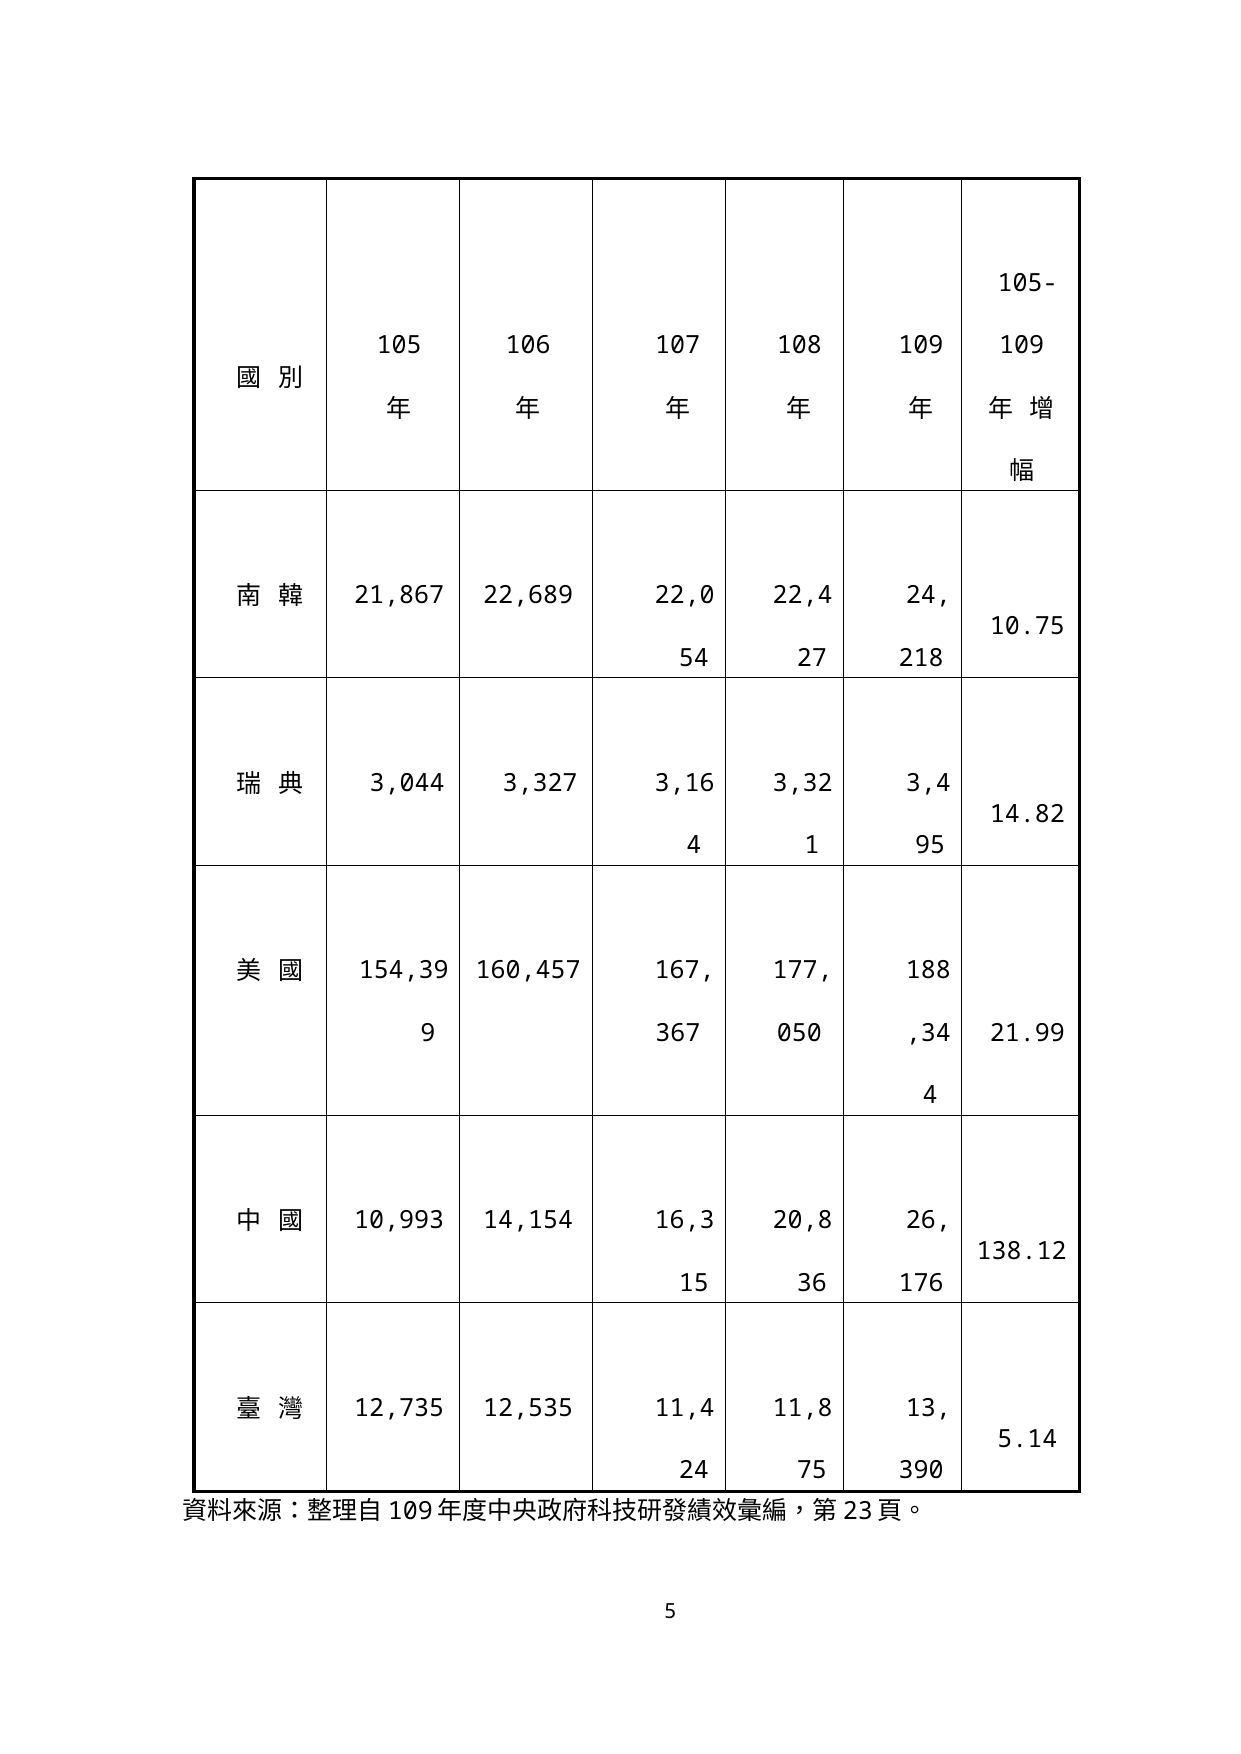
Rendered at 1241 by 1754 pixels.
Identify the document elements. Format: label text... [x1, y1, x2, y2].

table_cell 3,044 [327, 678, 459, 865]
table_cell 12,735 [327, 1303, 459, 1490]
table_cell 20,836 [726, 1116, 843, 1302]
table_cell 10.75 [962, 491, 1078, 677]
table_cell 3,321 [726, 678, 843, 865]
table_cell 177,050 [726, 866, 843, 1115]
table_cell 160,457 [460, 866, 592, 1115]
table_header 107年 [593, 180, 725, 490]
table_cell 167,367 [593, 866, 725, 1115]
table_cell 188,344 [844, 866, 961, 1115]
table_cell 21,867 [327, 491, 459, 677]
table_cell 12,535 [460, 1303, 592, 1490]
table_header 105年 [327, 180, 459, 490]
table_cell 16,315 [593, 1116, 725, 1302]
table_cell 美國 [196, 866, 326, 1115]
table_cell 21.99 [962, 866, 1078, 1115]
text 資料來源：整理自109年度中央政府科技研發績效彙編，第23頁。 [183, 1493, 1058, 1526]
table_cell 11,424 [593, 1303, 725, 1490]
table_cell 11,875 [726, 1303, 843, 1490]
table_cell 26,176 [844, 1116, 961, 1302]
table_cell 南韓 [196, 491, 326, 677]
table_cell 14,154 [460, 1116, 592, 1302]
table_cell 22,054 [593, 491, 725, 677]
table_header 106年 [460, 180, 592, 490]
table_header 108年 [726, 180, 843, 490]
table_cell 臺灣 [196, 1303, 326, 1490]
table_cell 154,399 [327, 866, 459, 1115]
table_cell 138.12 [962, 1116, 1078, 1302]
table_cell 22,689 [460, 491, 592, 677]
table_header 105-109年增幅 [962, 180, 1078, 490]
table_cell 3,327 [460, 678, 592, 865]
table_header 國別 [196, 180, 326, 490]
table_cell 3,495 [844, 678, 961, 865]
table_cell 24,218 [844, 491, 961, 677]
table_cell 5.14 [962, 1303, 1078, 1490]
table_cell 3,164 [593, 678, 725, 865]
table_cell 中國 [196, 1116, 326, 1302]
table_cell 13,390 [844, 1303, 961, 1490]
table_header 109年 [844, 180, 961, 490]
table_cell 22,427 [726, 491, 843, 677]
table_cell 瑞典 [196, 678, 326, 865]
table_cell 14.82 [962, 678, 1078, 865]
table_cell 10,993 [327, 1116, 459, 1302]
